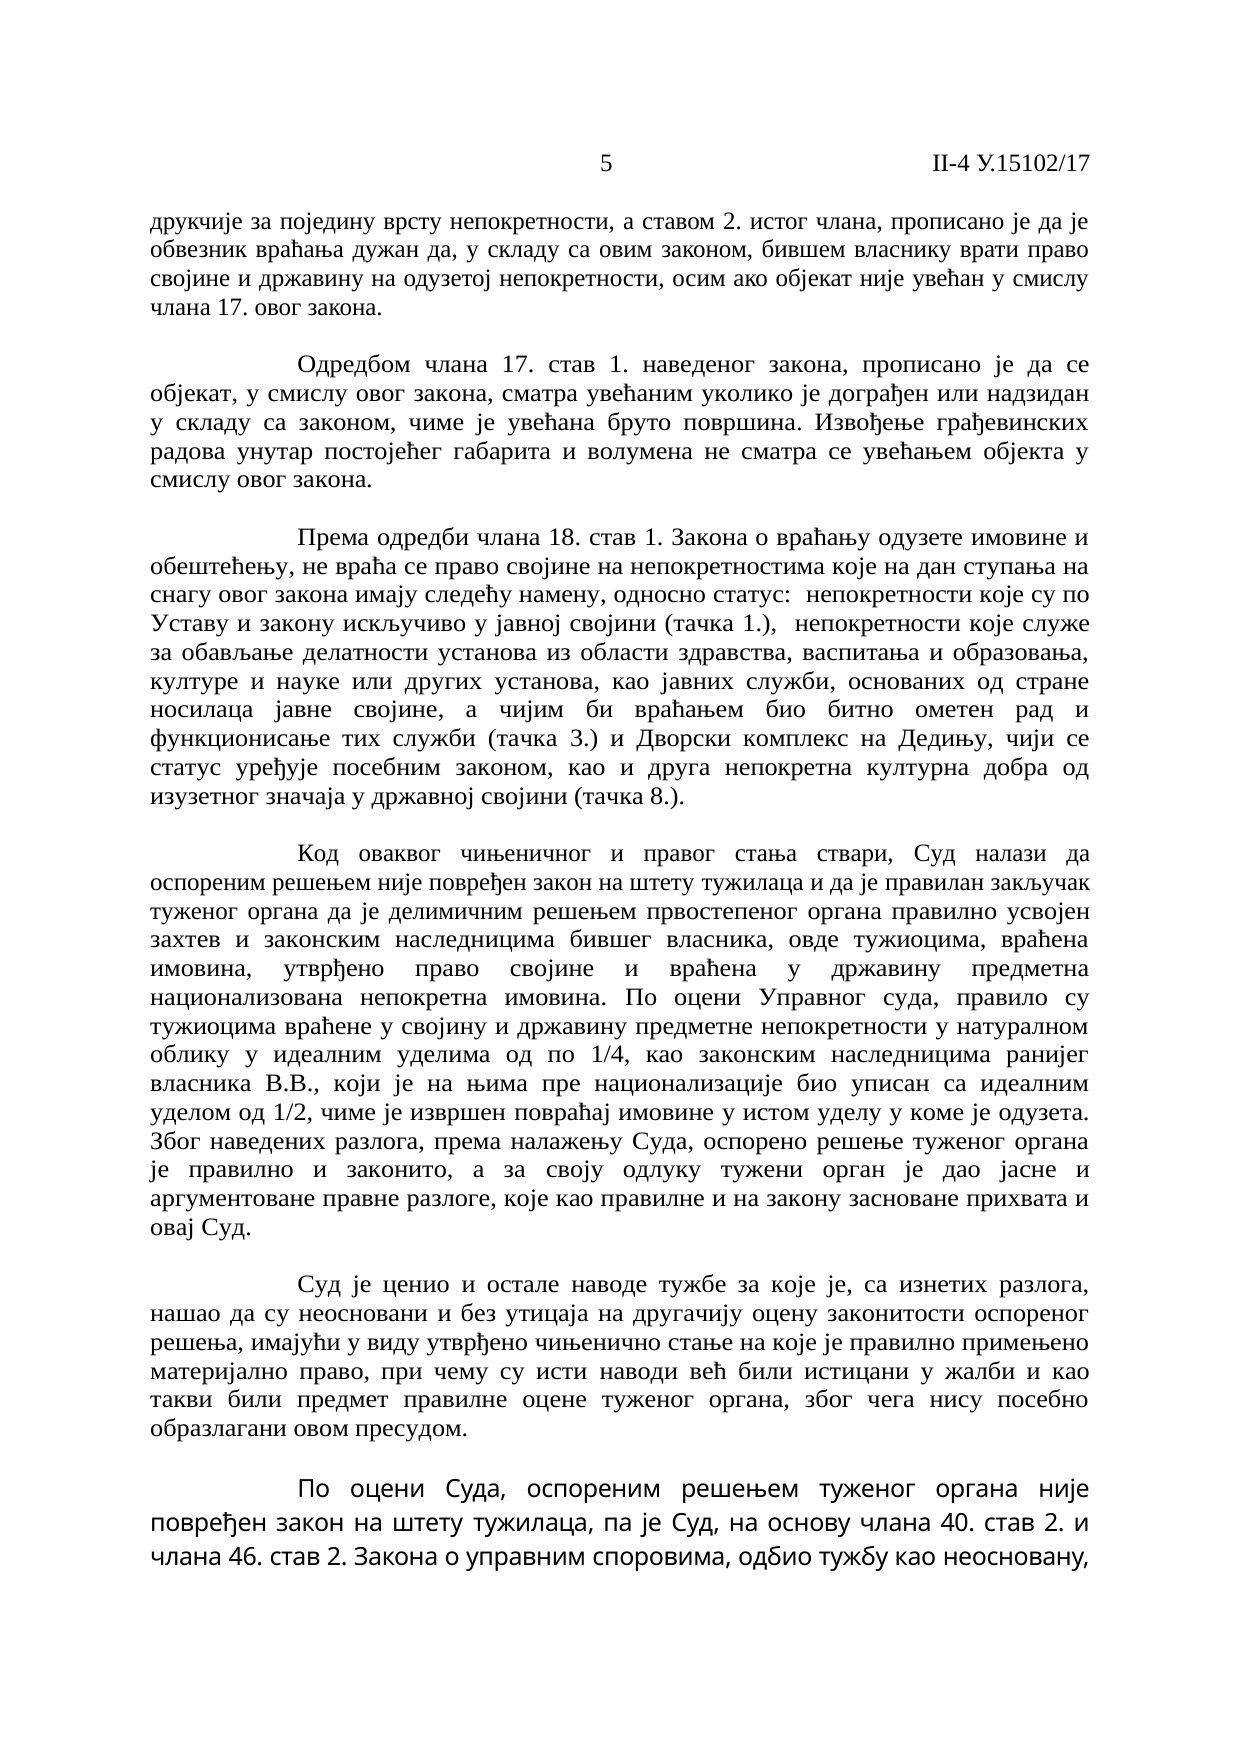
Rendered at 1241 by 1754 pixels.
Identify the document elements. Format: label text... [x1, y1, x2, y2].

text друкчије за поједину врсту непокретности, а ставом 2. истог члана, прописано је да је обвезник враћања дужан да, у складу са овим законом, бившем власнику врати право својине и државину на одузетој непокретности, осим ако објекат није увећан у смислу члана 17. овог закона. [150, 206, 1090, 321]
text Код оваквог чињеничног и правог стања ствари, Суд налази да оспореним решењем није повређен закон на штету тужилаца и да је правилан закључак туженог органа да је делимичним решењем првостепеног органа правилно усвојен захтев и законским наследницима бившег власника, овде тужиоцима, враћена имовина, утврђено право својине и враћена у државину предметна национализована непокретна имовина. По оцени Управног суда, правило су тужиоцима враћене у својину и државину предметне непокретности у натуралном облику у идеалним уделима од по 1/4, као законским наследницима ранијег власника В.В., који је на њима пре национализације био уписан са идеалним уделом од 1/2, чиме је извршен повраћај имовине у истом уделу у коме је одузета. Због наведених разлога, према налажењу Суда, оспорено решење туженог органа је правилно и законито, а за своју одлуку тужени орган је дао јасне и аргументоване правне разлоге, које као правилне и на закону засноване прихвата и овај Суд. [150, 838, 1090, 1241]
text Суд је ценио и остале наводе тужбе за које је, са изнетих разлога, нашао да су неосновани и без утицаја на другачију оцену законитости оспореног решења, имајући у виду утврђено чињенично стање на које је правилно примењено материјално право, при чему су исти наводи већ били истицани у жалби и као такви били предмет правилне оцене туженог органа, због чега нису посебно образлагани овом пресудом. [150, 1269, 1090, 1442]
text По оцени Суда, оспореним решењем туженог органа није повређен закон на штету тужилаца, па је Суд, на основу члана 40. став 2. и члана 46. став 2. Закона о управним споровима, одбио тужбу као неосновану, [150, 1471, 1090, 1573]
text Одредбом члана 17. став 1. наведеног закона, прописано је да се објекат, у смислу овог закона, сматра увећаним уколико је дограђен или надзидан у складу са законом, чиме је увећана бруто површина. Извођење грађевинских радова унутар постојећег габарита и волумена не сматра се увећањем објекта у смислу овог закона. [150, 349, 1090, 493]
text Према одредби члана 18. став 1. Закона о враћању одузете имовине и обештећењу, не враћа се право својине на непокретностима које на дан ступања на снагу овог закона имају следећу намену, односно статус: непокретности које су по Уставу и закону искључиво у јавној својини (тачка 1.), непокретности које служе за обављање делатности установа из области здравства, васпитања и образовања, културе и науке или других установа, као јавних служби, основаних од стране носилаца јавне својине, а чијим би враћањем био битно ометен рад и функционисање тих служби (тачка 3.) и Дворски комплекс на Дедињу, чији се статус уређује посебним законом, као и друга непокретна културна добра од изузетног значаја у државној својини (тачка 8.). [150, 522, 1090, 809]
